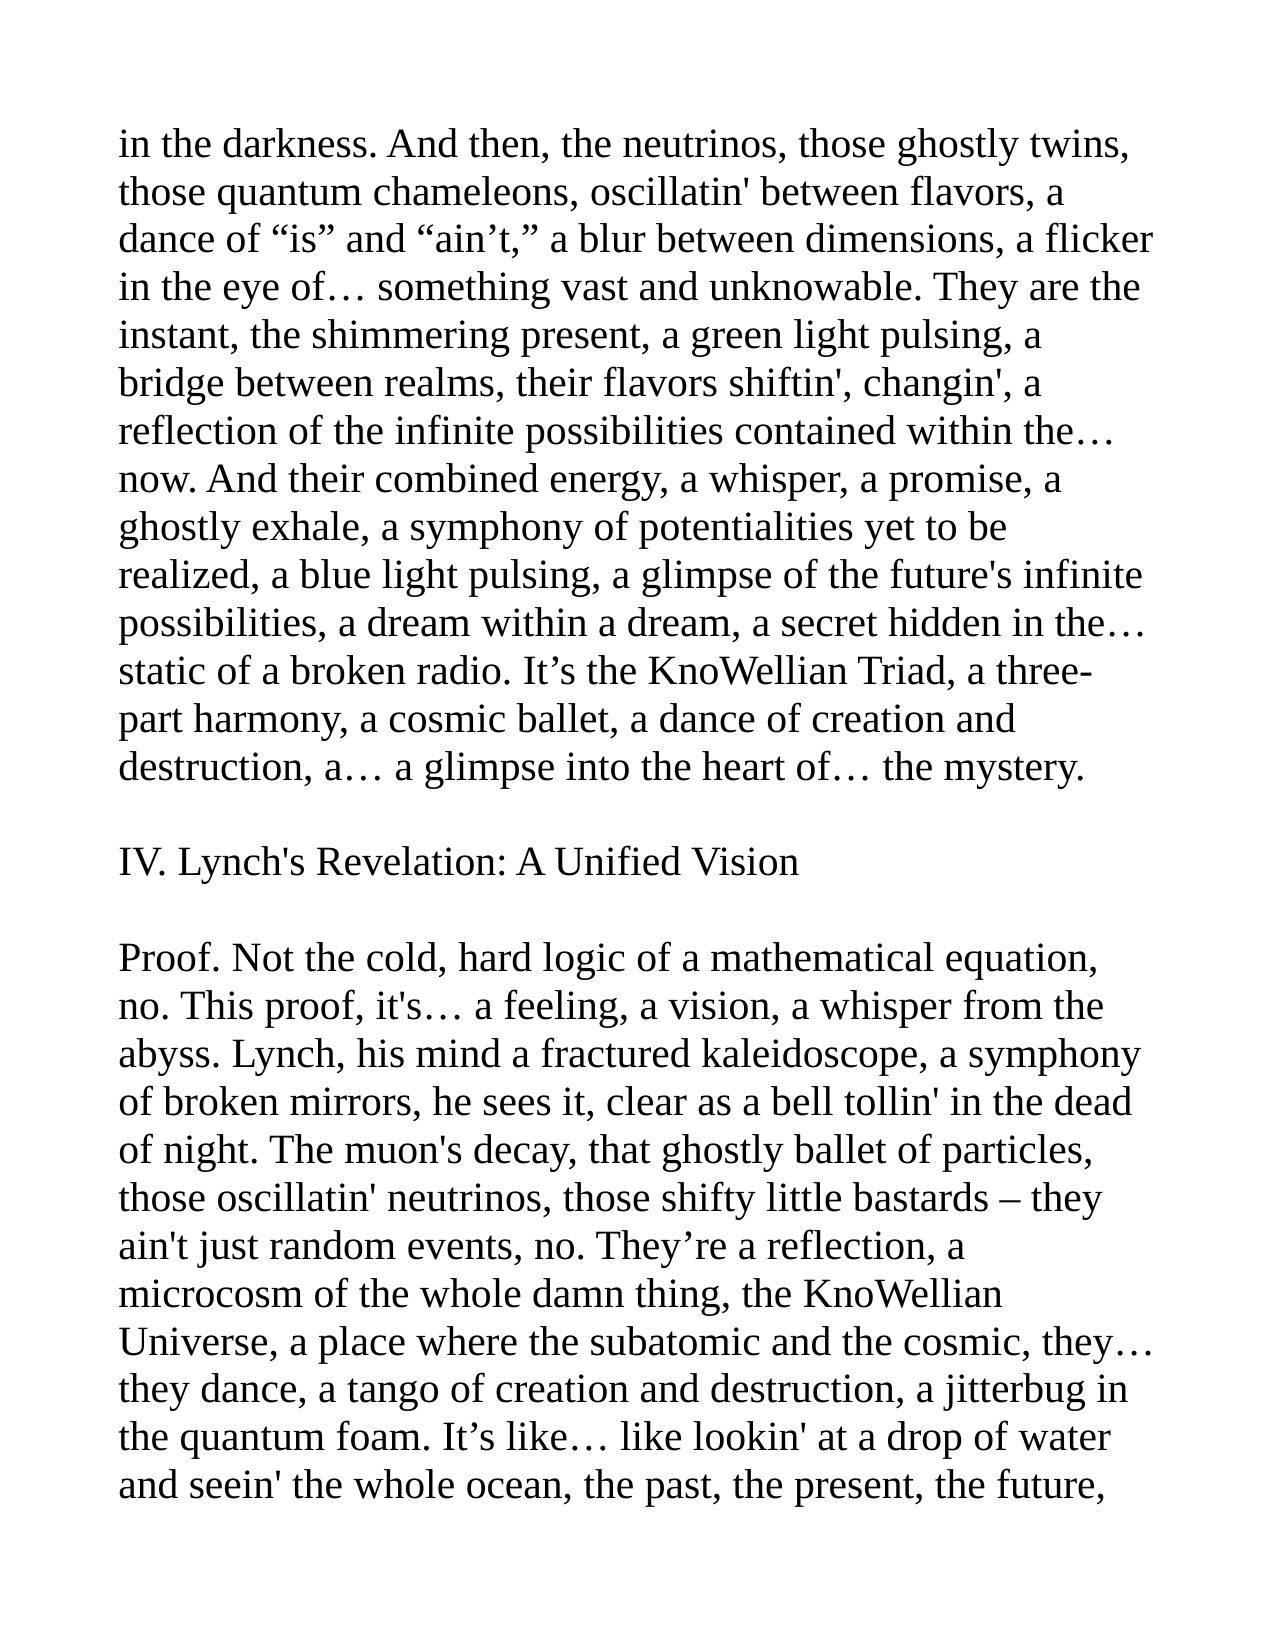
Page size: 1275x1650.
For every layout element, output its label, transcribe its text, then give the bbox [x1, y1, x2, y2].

text in the darkness. And then, the neutrinos, those ghostly twins, those quantum chameleons, oscillatin' between flavors, a dance of “is” and “ain’t,” a blur between dimensions, a flicker in the eye of… something vast and unknowable. They are the instant, the shimmering present, a green light pulsing, a bridge between realms, their flavors shiftin', changin', a reflection of the infinite possibilities contained within the… now. And their combined energy, a whisper, a promise, a ghostly exhale, a symphony of potentialities yet to be realized, a blue light pulsing, a glimpse of the future's infinite possibilities, a dream within a dream, a secret hidden in the… static of a broken radio. It’s the KnoWellian Triad, a three-part harmony, a cosmic ballet, a dance of creation and destruction, a… a glimpse into the heart of… the mystery. [118, 118, 1157, 789]
text IV. Lynch's Revelation: A Unified Vision [118, 837, 1157, 885]
text Proof. Not the cold, hard logic of a mathematical equation, no. This proof, it's… a feeling, a vision, a whisper from the abyss. Lynch, his mind a fractured kaleidoscope, a symphony of broken mirrors, he sees it, clear as a bell tollin' in the dead of night. The muon's decay, that ghostly ballet of particles, those oscillatin' neutrinos, those shifty little bastards – they ain't just random events, no. They’re a reflection, a microcosm of the whole damn thing, the KnoWellian Universe, a place where the subatomic and the cosmic, they… they dance, a tango of creation and destruction, a jitterbug in the quantum foam. It’s like… like lookin' at a drop of water and seein' the whole ocean, the past, the present, the future, [118, 933, 1157, 1508]
